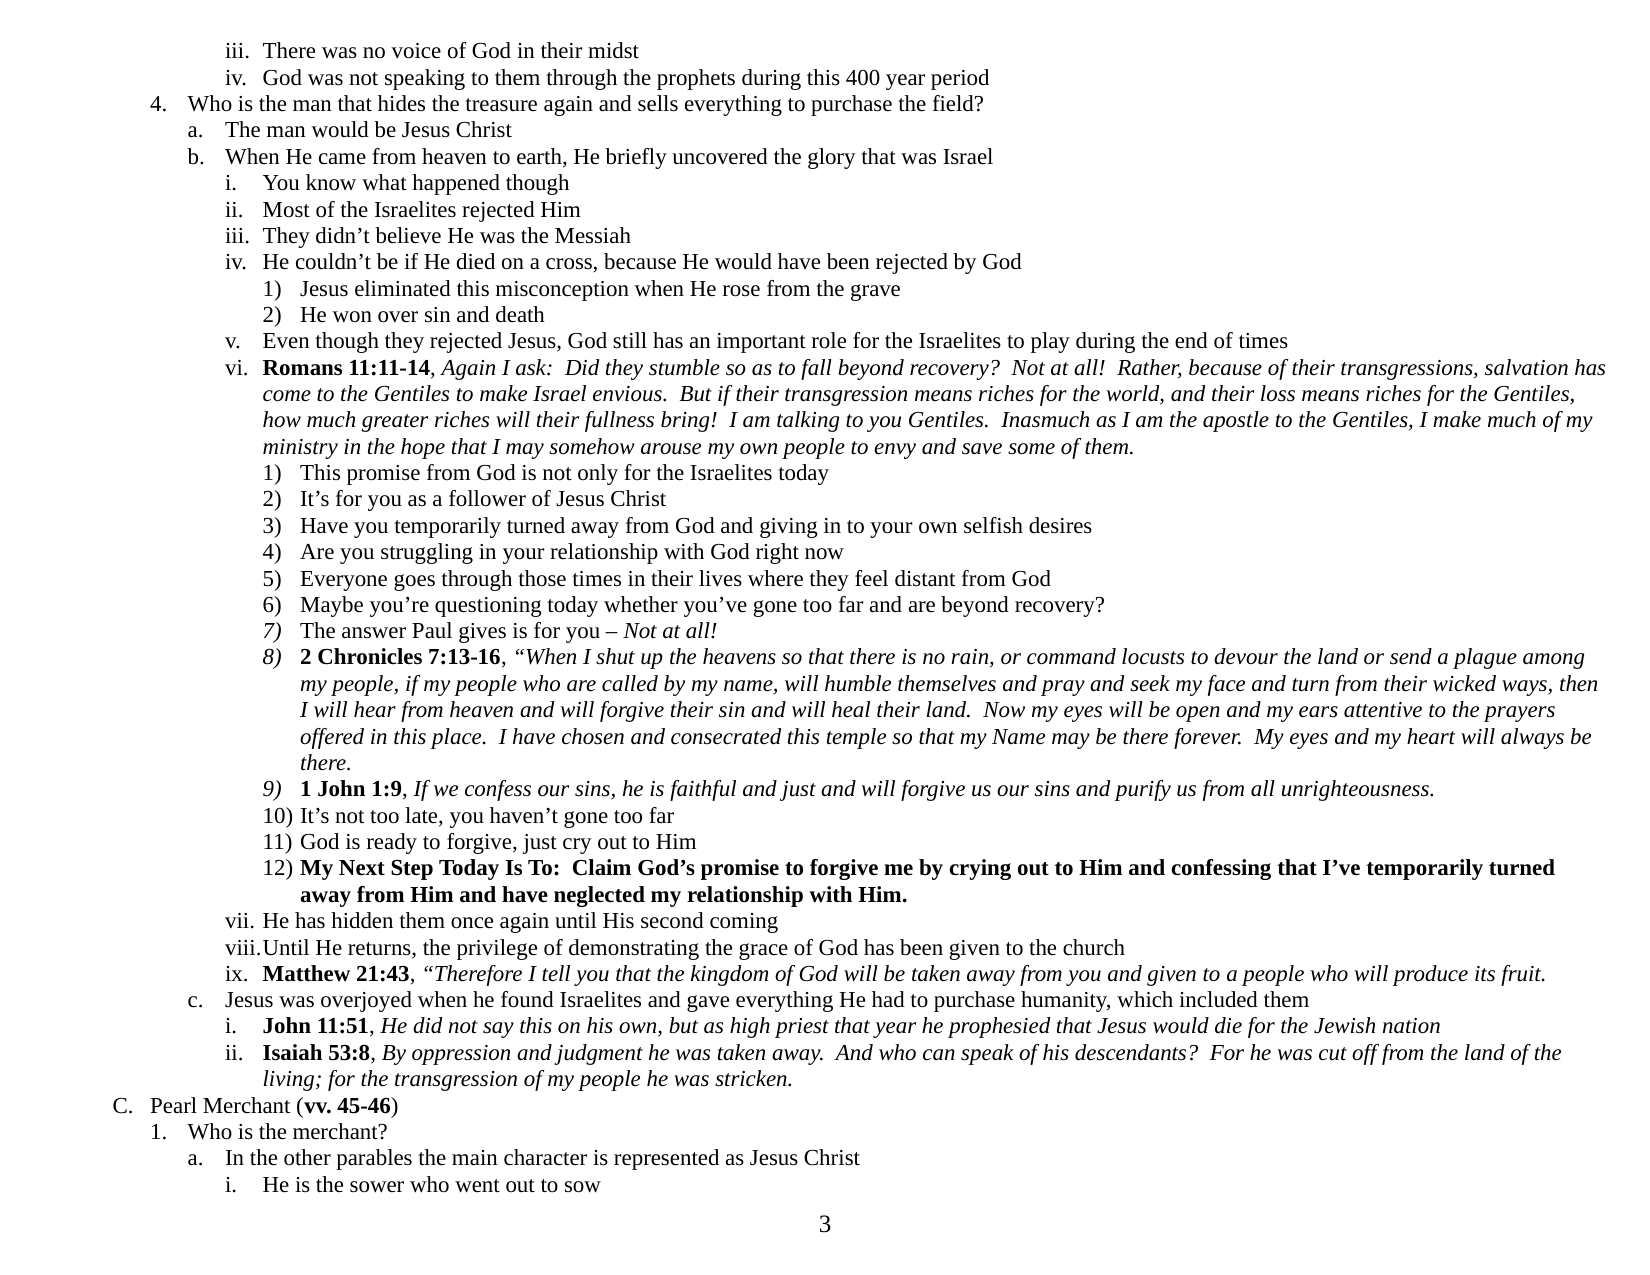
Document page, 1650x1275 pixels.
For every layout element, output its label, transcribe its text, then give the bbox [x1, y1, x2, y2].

list This promise from God is not only for the Israelites today [262, 459, 1612, 486]
list In the other parables the main character is represented as Jesus Christ [187, 1144, 1612, 1171]
list Romans 11:11-14, Again I ask: Did they stumble so as to fall beyond recovery? Not at all! Rather, because of their transgressions, salvation has come to the Gentiles to make Israel envious. But if their transgression means riches for the world, and their loss means riches for the Gentiles, how much greater riches will their fullness bring! I am talking to you Gentiles. Inasmuch as I am the apostle to the Gentiles, I make much of my ministry in the hope that I may somehow arouse my own people to envy and save some of them. [225, 354, 1612, 459]
list He has hidden them once again until His second coming [225, 907, 1612, 933]
list He won over sin and death [262, 301, 1612, 327]
list God was not speaking to them through the prophets during this 400 year period [225, 64, 1612, 90]
list The man would be Jesus Christ [187, 117, 1612, 143]
list Matthew 21:43, “Therefore I tell you that the kingdom of God will be taken away from you and given to a people who will produce its fruit. [225, 960, 1612, 986]
list Jesus eliminated this misconception when He rose from the grave [262, 275, 1612, 301]
list When He came from heaven to earth, He briefly uncovered the glory that was Israel [187, 143, 1612, 169]
list Most of the Israelites rejected Him [225, 196, 1612, 222]
list Who is the man that hides the treasure again and sells everything to purchase the field? [150, 90, 1612, 117]
list You know what happened though [225, 169, 1612, 196]
list Pearl Merchant (vv. 45-46) [112, 1092, 1612, 1118]
list 2 Chronicles 7:13-16, “When I shut up the heavens so that there is no rain, or command locusts to devour the land or send a plague among my people, if my people who are called by my name, will humble themselves and pray and seek my face and turn from their wicked ways, then I will hear from heaven and will forgive their sin and will heal their land. Now my eyes will be open and my ears attentive to the prayers offered in this place. I have chosen and consecrated this temple so that my Name may be there forever. My eyes and my heart will always be there. [262, 644, 1612, 775]
list John 11:51, He did not say this on his own, but as high priest that year he prophesied that Jesus would die for the Jewish nation [225, 1013, 1612, 1039]
list God is ready to forgive, just cry out to Him [262, 828, 1612, 854]
list Are you struggling in your relationship with God right now [262, 538, 1612, 564]
list Everyone goes through those times in their lives where they feel distant from God [262, 564, 1612, 591]
list Jesus was overjoyed when he found Israelites and gave everything He had to purchase humanity, which included them [187, 986, 1612, 1013]
list Even though they rejected Jesus, God still has an important role for the Israelites to play during the end of times [225, 327, 1612, 354]
list There was no voice of God in their midst [225, 37, 1612, 64]
list Until He returns, the privilege of demonstrating the grace of God has been given to the church [225, 933, 1612, 960]
list The answer Paul gives is for you – Not at all! [262, 617, 1612, 644]
list Who is the merchant? [150, 1118, 1612, 1144]
list Have you temporarily turned away from God and giving in to your own selfish desires [262, 512, 1612, 538]
list It’s for you as a follower of Jesus Christ [262, 486, 1612, 512]
list It’s not too late, you haven’t gone too far [262, 802, 1612, 828]
list Maybe you’re questioning today whether you’ve gone too far and are beyond recovery? [262, 591, 1612, 617]
list My Next Step Today Is To: Claim God’s promise to forgive me by crying out to Him and confessing that I’ve temporarily turned away from Him and have neglected my relationship with Him. [262, 854, 1612, 907]
list Isaiah 53:8, By oppression and judgment he was taken away. And who can speak of his descendants? For he was cut off from the land of the living; for the transgression of my people he was stricken. [225, 1039, 1612, 1092]
list They didn’t believe He was the Messiah [225, 222, 1612, 248]
list He couldn’t be if He died on a cross, because He would have been rejected by God [225, 248, 1612, 275]
list He is the sower who went out to sow [225, 1171, 1612, 1197]
list 1 John 1:9, If we confess our sins, he is faithful and just and will forgive us our sins and purify us from all unrighteousness. [262, 775, 1612, 802]
